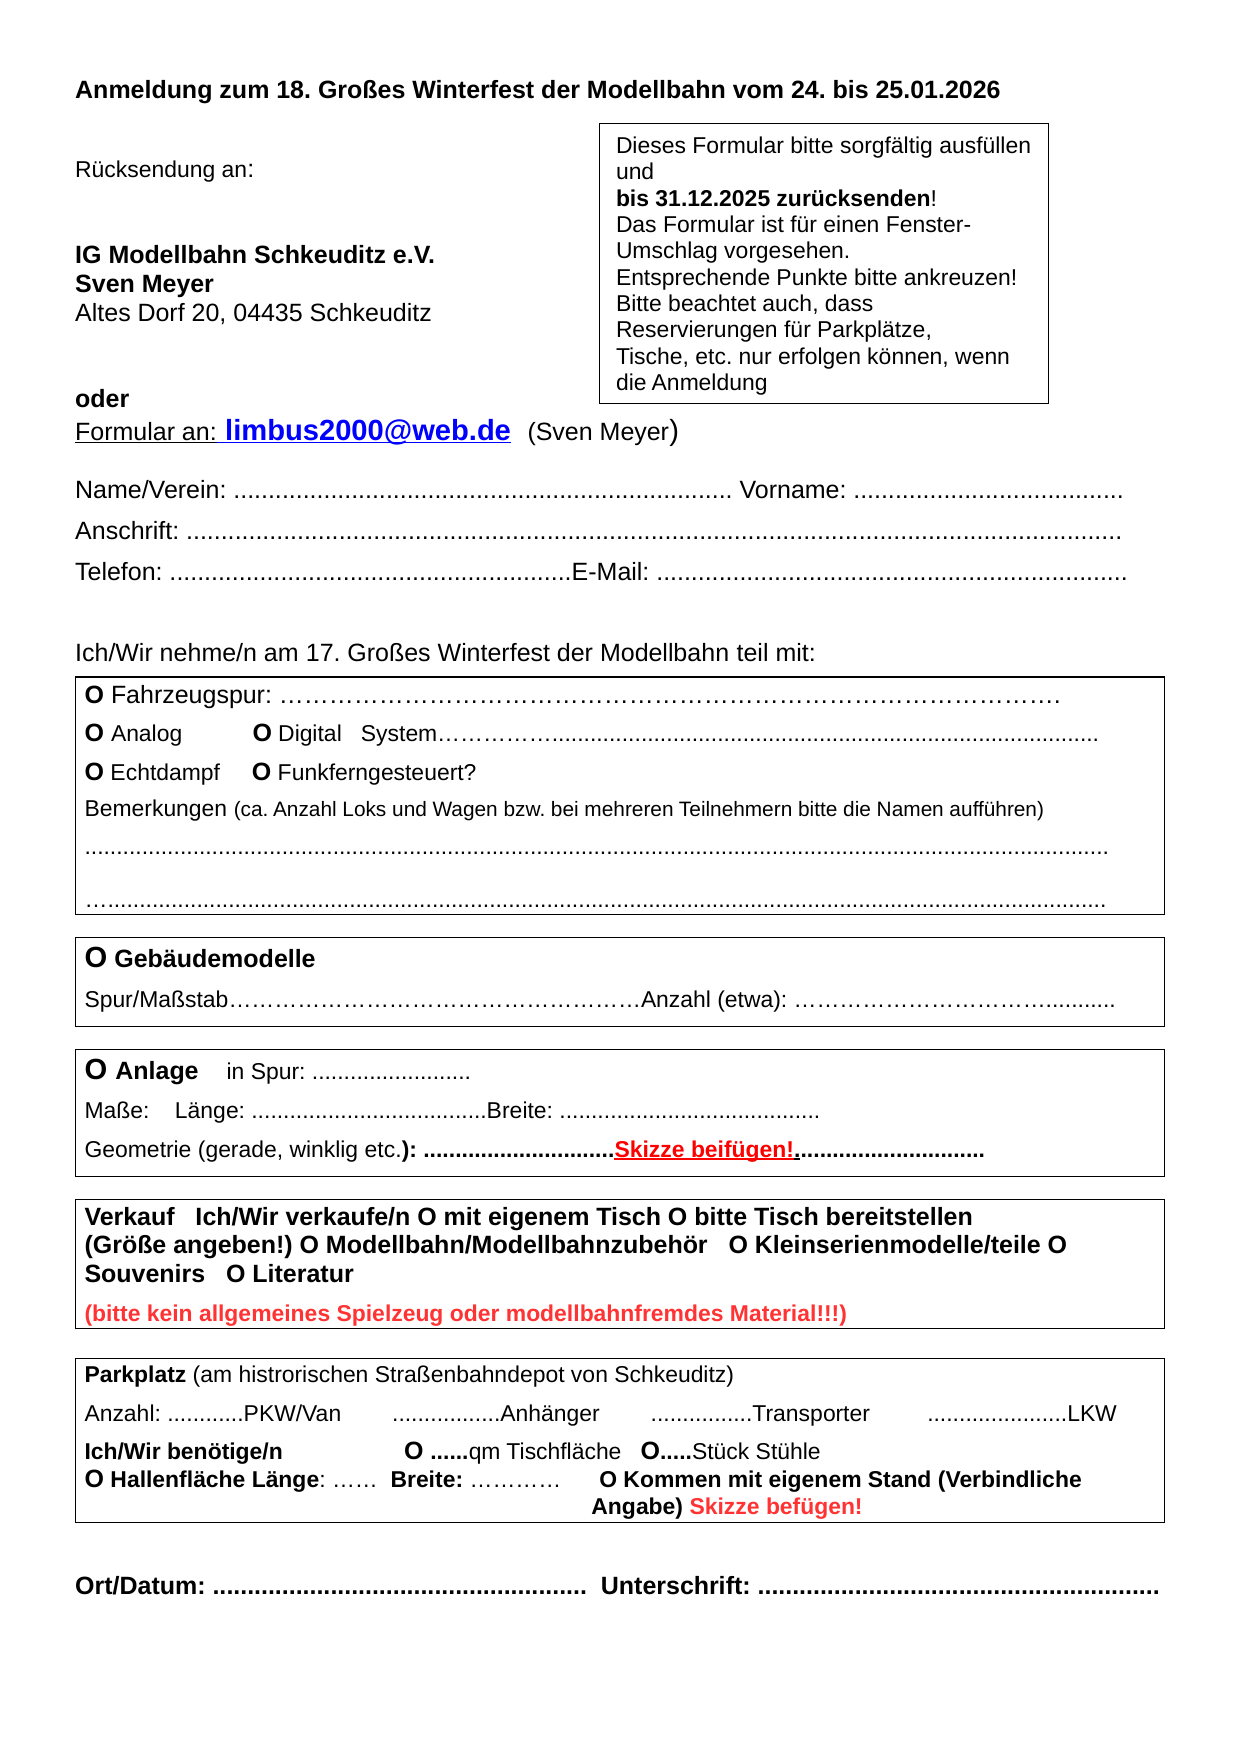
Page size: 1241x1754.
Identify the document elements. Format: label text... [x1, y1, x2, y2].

text Formular an: limbus2000@web.de (Sven Meyer) [75, 413, 1165, 446]
text Sven Meyer [75, 269, 599, 298]
text Bitte beachtet auch, dass Reservierungen für Parkplätze, [616, 290, 1032, 343]
text IG Modellbahn Schkeuditz e.V. [75, 240, 599, 269]
subtitle Ich/Wir benötige/n O ......qm Tischfläche O.....Stück Stühle [76, 1433, 1164, 1461]
text Geometrie (gerade, winklig etc.): ..............................Skizze beifügen!.............................. [76, 1132, 1164, 1162]
text ................................................................................................................................................................. [76, 830, 1164, 859]
text O Echtdampf O Funkferngesteuert? [76, 753, 1164, 785]
text [1049, 154, 1165, 183]
subtitle O Hallenfläche Länge: …… Breite: ………… O Kommen mit eigenem Stand (Verbindliche Angabe) Skizze befügen! [76, 1461, 1164, 1522]
text O Analog O Digital System……………...................................................................................... [76, 715, 1164, 747]
text Verkauf Ich/Wir verkaufe/n O mit eigenem Tisch O bitte Tisch bereitstellen [76, 1200, 1164, 1227]
text Ort/Datum: ...................................................... Unterschrift: .......................................................... [75, 1571, 1165, 1599]
text Ich/Wir nehme/n am 17. Großes Winterfest der Modellbahn teil mit: [75, 638, 1165, 667]
text O Fahrzeugspur: …………………………………………………………………………………. [76, 678, 1164, 708]
text Maße: Länge: .....................................Breite: ......................................... [76, 1094, 1164, 1124]
text Anzahl: ............PKW/Van .................Anhänger ................Transporter ......................LKW [76, 1397, 1164, 1426]
text Rücksendung an: [75, 154, 599, 183]
text …............................................................................................................................................................. [76, 883, 1164, 914]
text O Anlage in Spur: ......................... [76, 1050, 1164, 1085]
text oder [75, 384, 1165, 413]
text O Gebäudemodelle [76, 938, 1164, 974]
text [1049, 298, 1165, 327]
text Das Formular ist für einen Fenster-Umschlag vorgesehen. [616, 211, 1032, 263]
text (Größe angeben!) O Modellbahn/Modellbahnzubehör O Kleinserienmodelle/teile O Souvenirs O Literatur [76, 1227, 1164, 1288]
text Bemerkungen (ca. Anzahl Loks und Wagen bzw. bei mehreren Teilnehmern bitte die Namen aufführen) [76, 792, 1164, 821]
text (bitte kein allgemeines Spielzeug oder modellbahnfremdes Material!!!) [76, 1297, 1164, 1328]
text bis 31.12.2025 zurücksenden! [616, 184, 1032, 211]
text Entsprechende Punkte bitte ankreuzen! [616, 263, 1032, 290]
text Dieses Formular bitte sorgfältig ausfüllen und [616, 132, 1032, 184]
subtitle Anmeldung zum 18. Großes Winterfest der Modellbahn vom 24. bis 25.01.2026 [75, 75, 1165, 104]
text Altes Dorf 20, 04435 Schkeuditz [75, 298, 599, 327]
text Tische, etc. nur erfolgen können, wenn die Anmeldung [616, 343, 1032, 395]
text Anschrift: ....................................................................................................................................... [75, 516, 1165, 544]
text [1049, 269, 1165, 298]
text Spur/Maßstab………………………………………………Anzahl (etwa): ……………………………........... [76, 982, 1164, 1012]
text [1049, 240, 1165, 269]
text Telefon: ..........................................................E-Mail: .................................................................... [75, 557, 1165, 585]
text Parkplatz (am histrorischen Straßenbahndepot von Schkeuditz) [76, 1359, 1164, 1388]
text Name/Verein: ........................................................................ Vorname: ....................................... [75, 475, 1165, 504]
